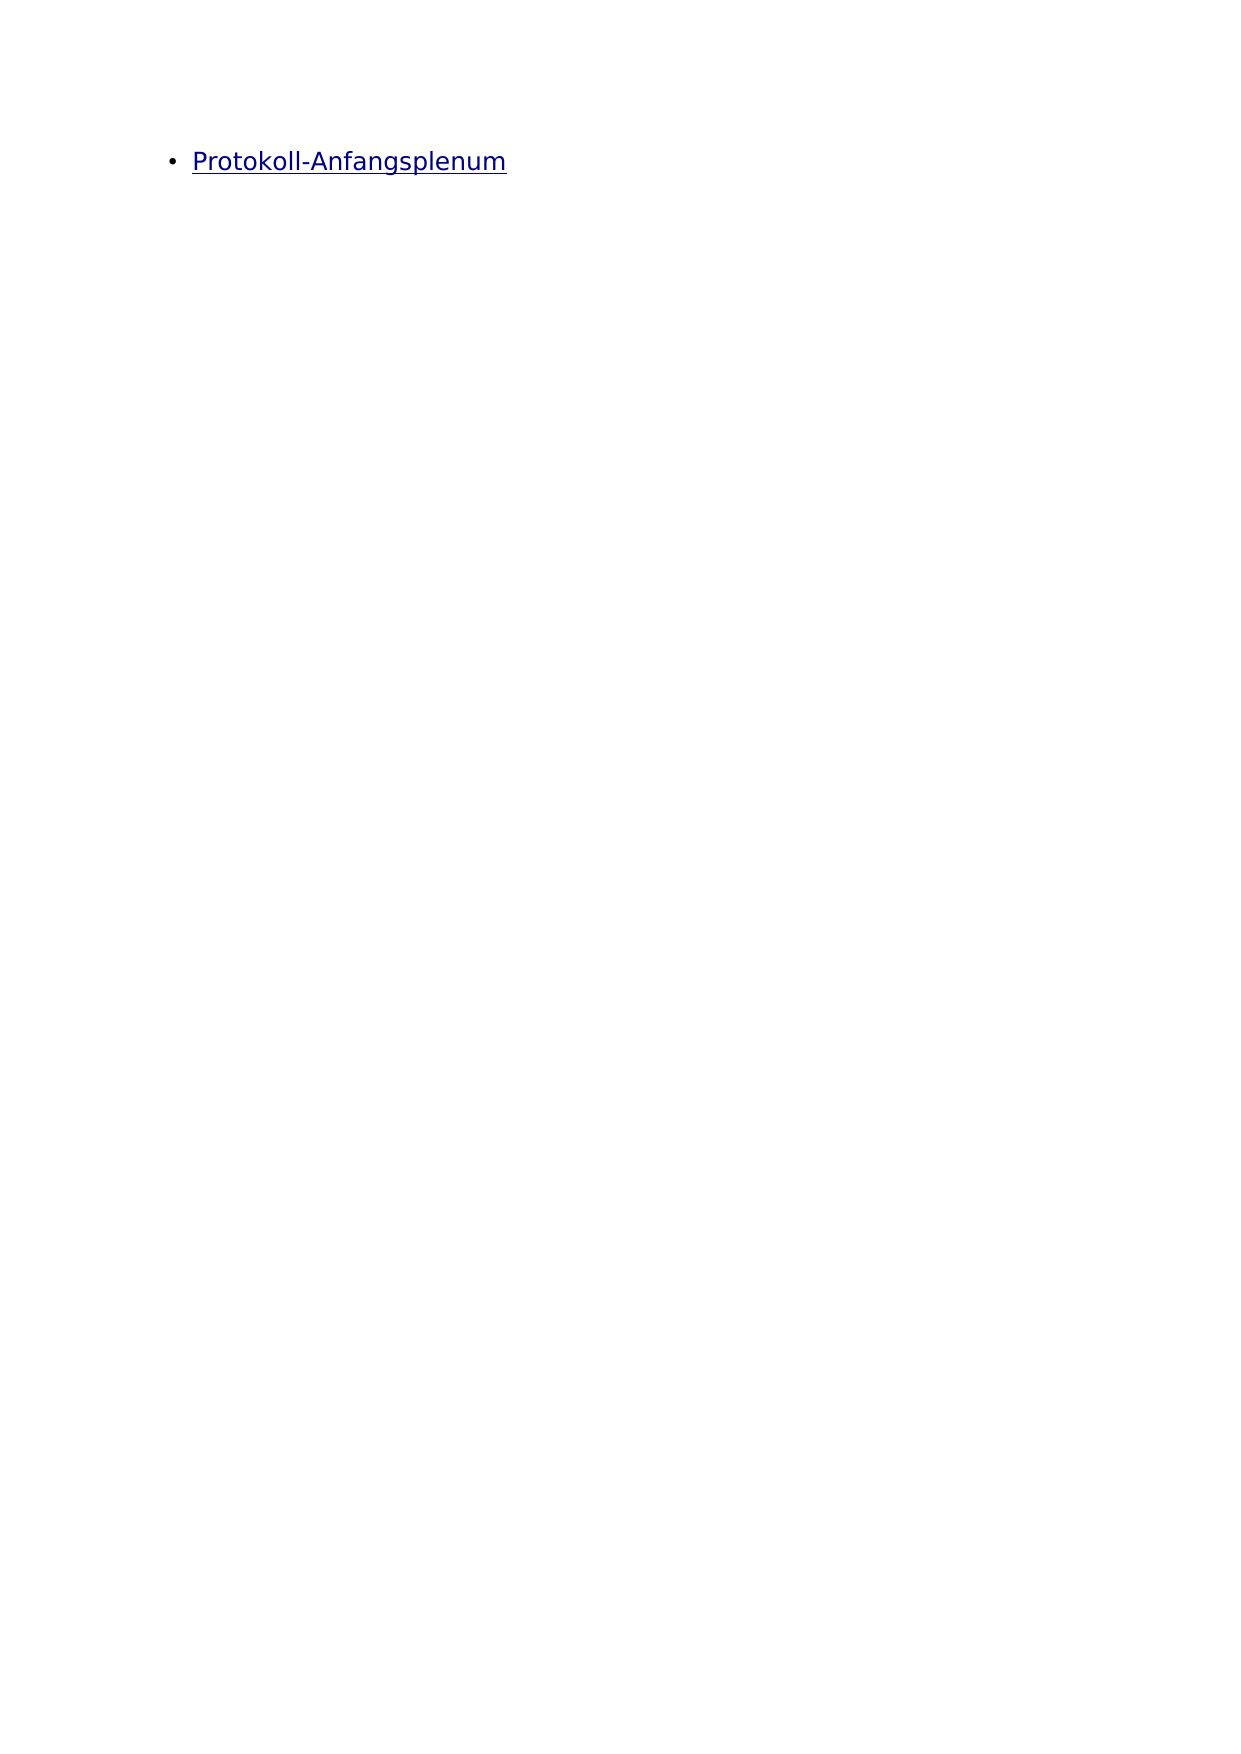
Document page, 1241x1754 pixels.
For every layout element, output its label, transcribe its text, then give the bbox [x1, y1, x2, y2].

list Protokoll-Anfangsplenum [177, 148, 1122, 177]
